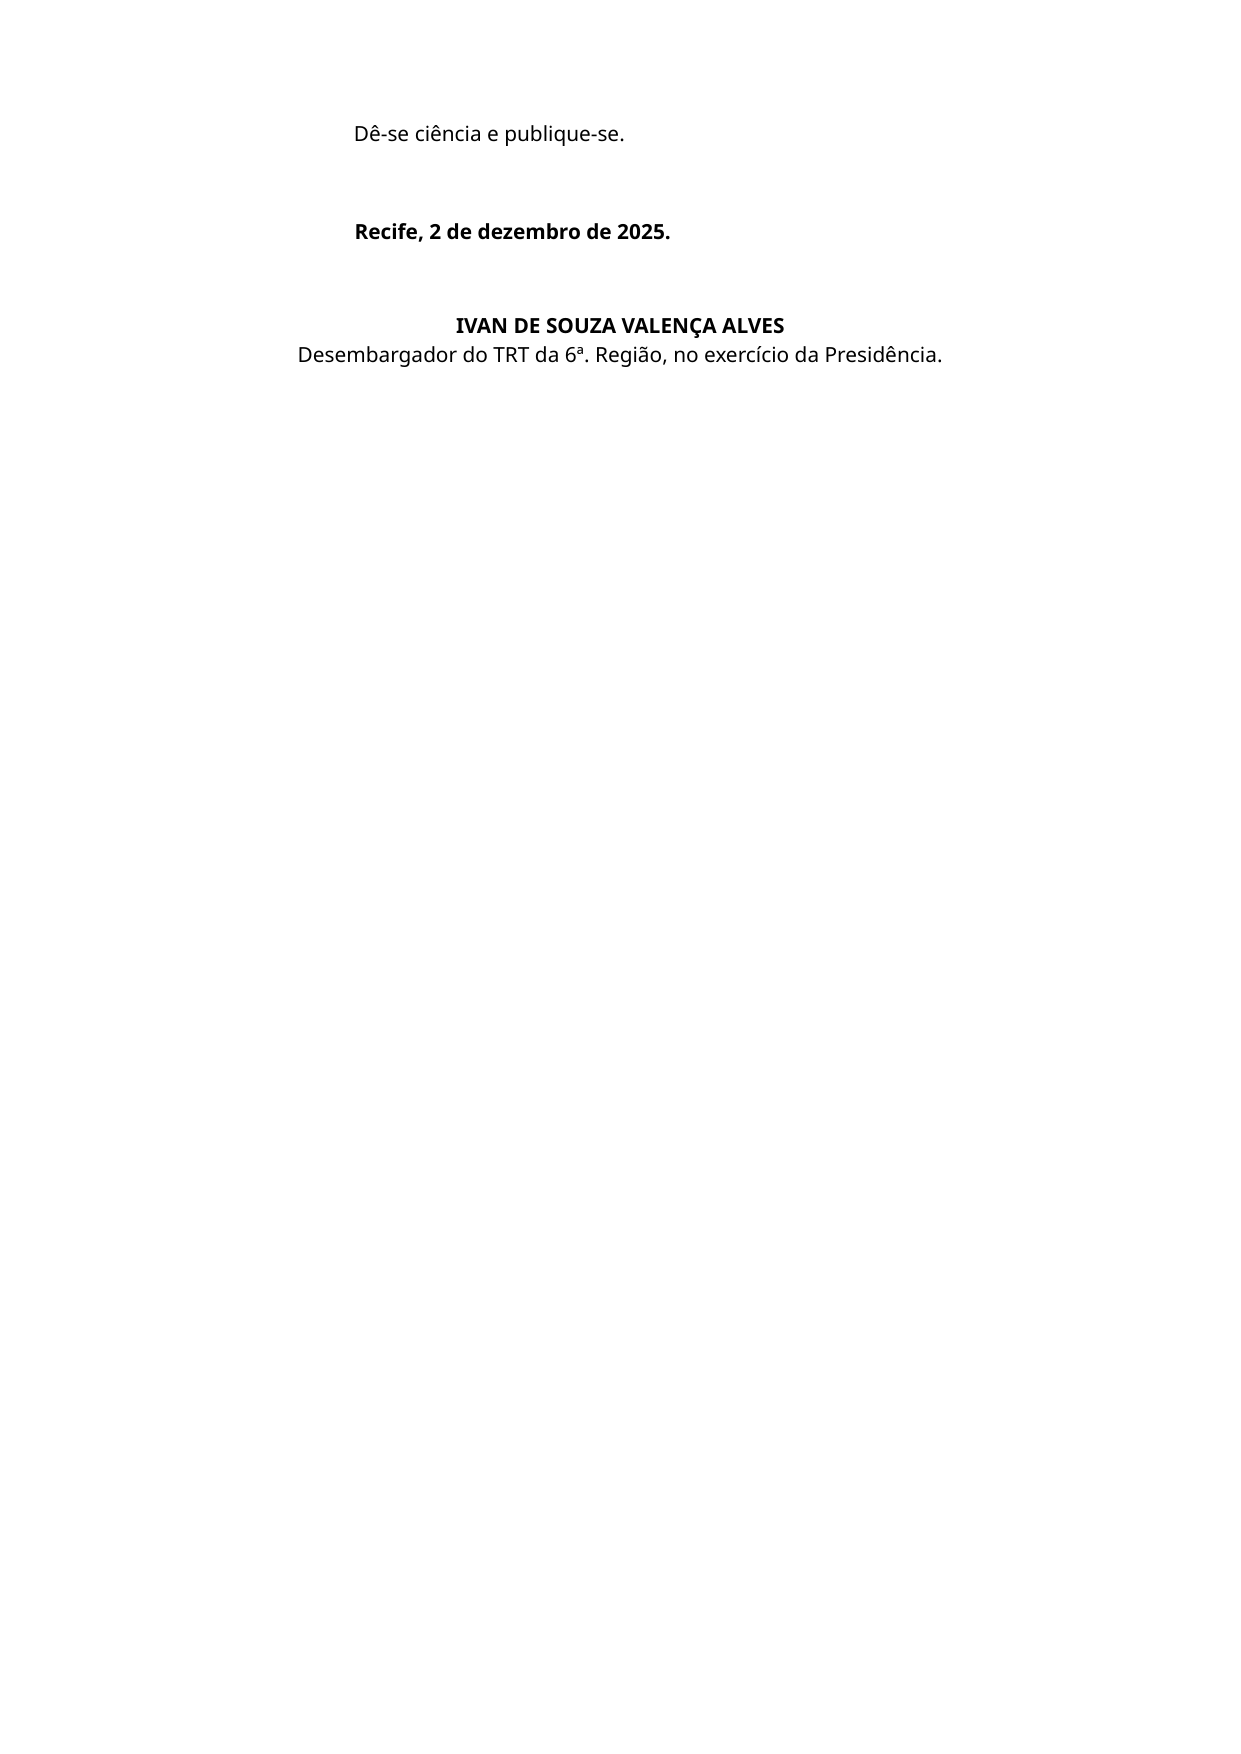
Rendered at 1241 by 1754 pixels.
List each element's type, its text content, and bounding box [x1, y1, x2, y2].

text Dê-se ciência e publique-se. [177, 119, 1063, 147]
text Recife, 2 de dezembro de 2025. [177, 217, 1063, 246]
text IVAN DE SOUZA VALENÇA ALVES Desembargador do TRT da 6ª. Região, no exercício da Presidência. [177, 312, 1063, 368]
